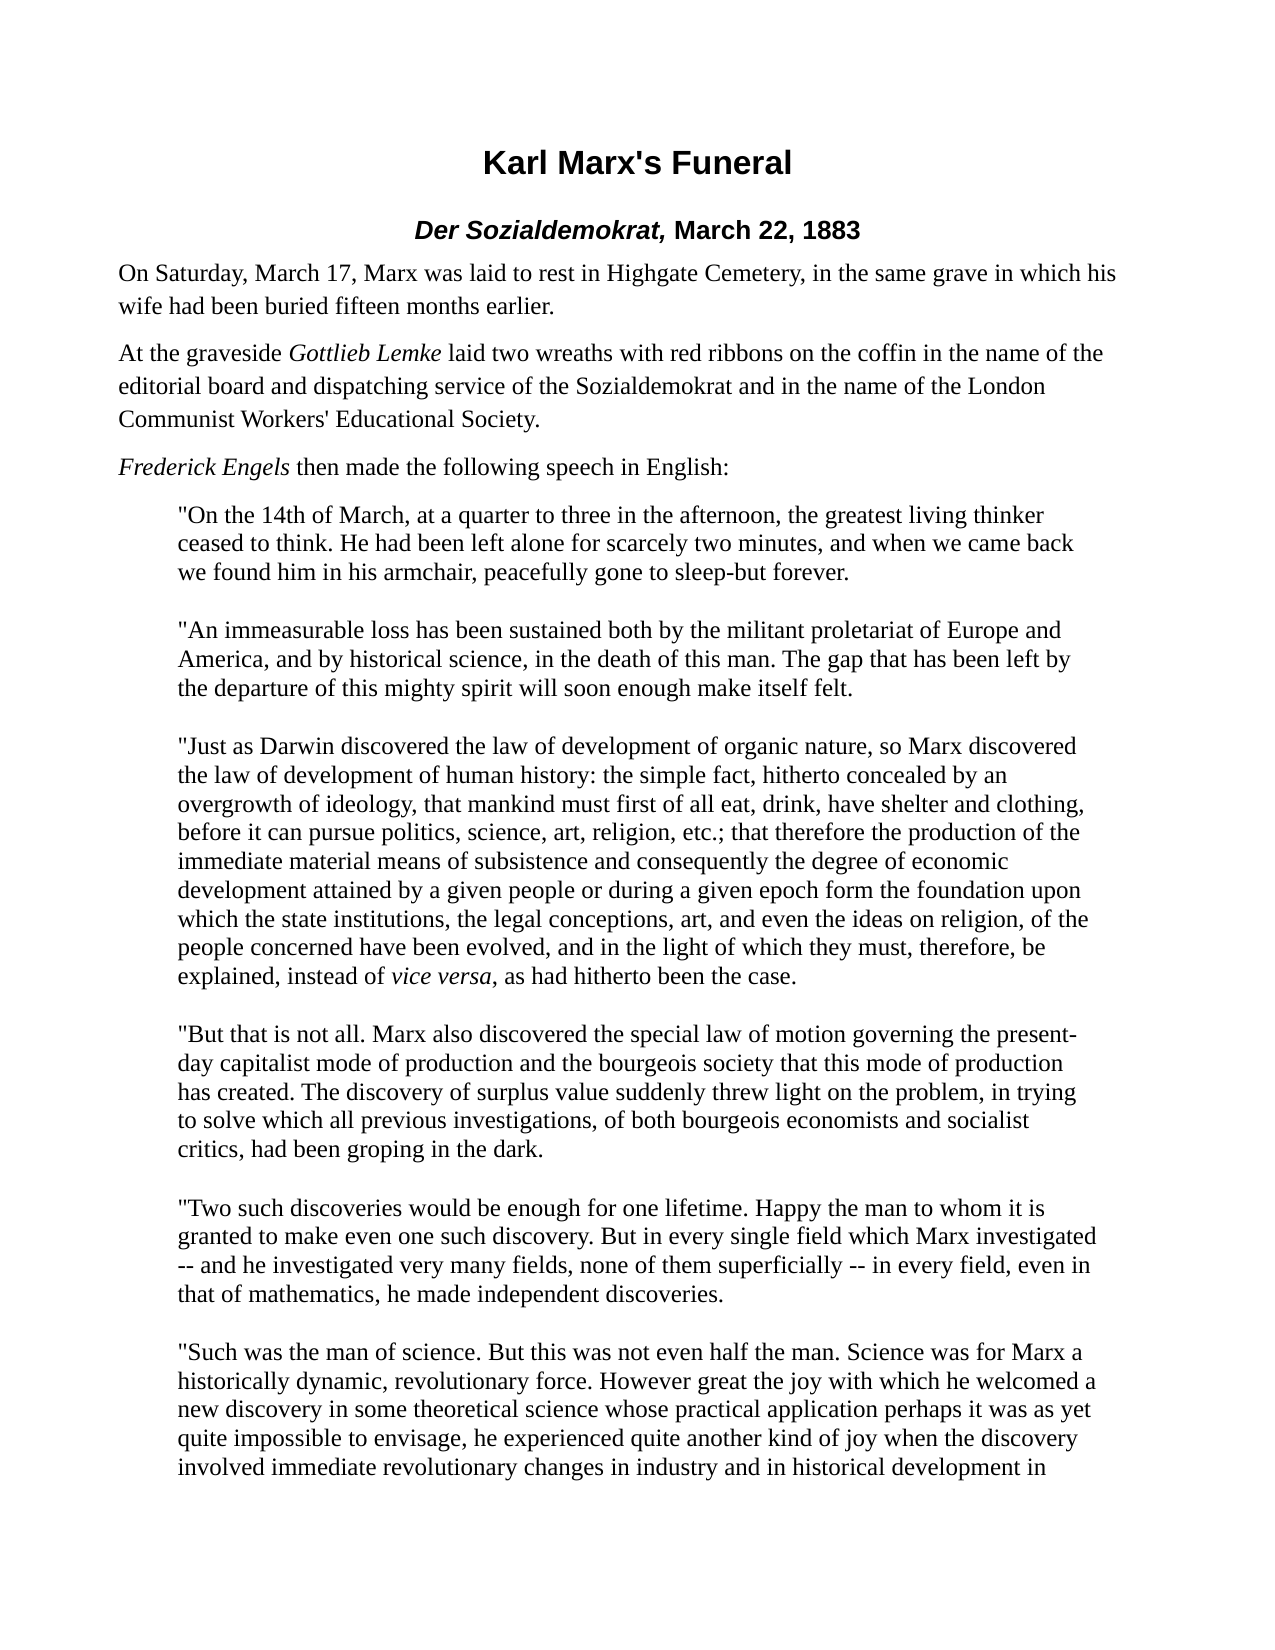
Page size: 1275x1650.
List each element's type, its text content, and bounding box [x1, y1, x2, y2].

text On Saturday, March 17, Marx was laid to rest in Highgate Cemetery, in the same grave in which his wife had been buried fifteen months earlier. [118, 258, 1157, 319]
text "On the 14th of March, at a quarter to three in the afternoon, the greatest living thinker ceased to think. He had been left alone for scarcely two minutes, and when we came back we found him in his armchair, peacefully gone to sleep-but forever. [177, 500, 1098, 586]
text "Two such discoveries would be enough for one lifetime. Happy the man to whom it is granted to make even one such discovery. But in every single field which Marx investigated -- and he investigated very many fields, none of them superficially -- in every field, even in that of mathematics, he made independent discoveries. [177, 1193, 1098, 1308]
text "An immeasurable loss has been sustained both by the militant proletariat of Europe and America, and by historical science, in the death of this man. The gap that has been left by the departure of this mighty spirit will soon enough make itself felt. [177, 615, 1098, 702]
text At the graveside Gottlieb Lemke laid two wreaths with red ribbons on the coffin in the name of the editorial board and dispatching service of the Sozialdemokrat and in the name of the London Communist Workers' Educational Society. [118, 338, 1157, 433]
subtitle Der Sozialdemokrat, March 22, 1883 [118, 215, 1157, 245]
text Frederick Engels then made the following speech in English: [118, 452, 1157, 481]
text "Such was the man of science. But this was not even half the man. Science was for Marx a historically dynamic, revolutionary force. However great the joy with which he welcomed a new discovery in some theoretical science whose practical application perhaps it was as yet quite impossible to envisage, he experienced quite another kind of joy when the discovery involved immediate revolutionary changes in industry and in historical development in [177, 1337, 1098, 1481]
subtitle Karl Marx's Funeral [118, 143, 1157, 182]
text "But that is not all. Marx also discovered the special law of motion governing the present-day capitalist mode of production and the bourgeois society that this mode of production has created. The discovery of surplus value suddenly threw light on the problem, in trying to solve which all previous investigations, of both bourgeois economists and socialist critics, had been groping in the dark. [177, 1019, 1098, 1163]
text "Just as Darwin discovered the law of development of organic nature, so Marx discovered the law of development of human history: the simple fact, hitherto concealed by an overgrowth of ideology, that mankind must first of all eat, drink, have shelter and clothing, before it can pursue politics, science, art, religion, etc.; that therefore the production of the immediate material means of subsistence and consequently the degree of economic development attained by a given people or during a given epoch form the foundation upon which the state institutions, the legal conceptions, art, and even the ideas on religion, of the people concerned have been evolved, and in the light of which they must, therefore, be explained, instead of vice versa, as had hitherto been the case. [177, 731, 1098, 990]
